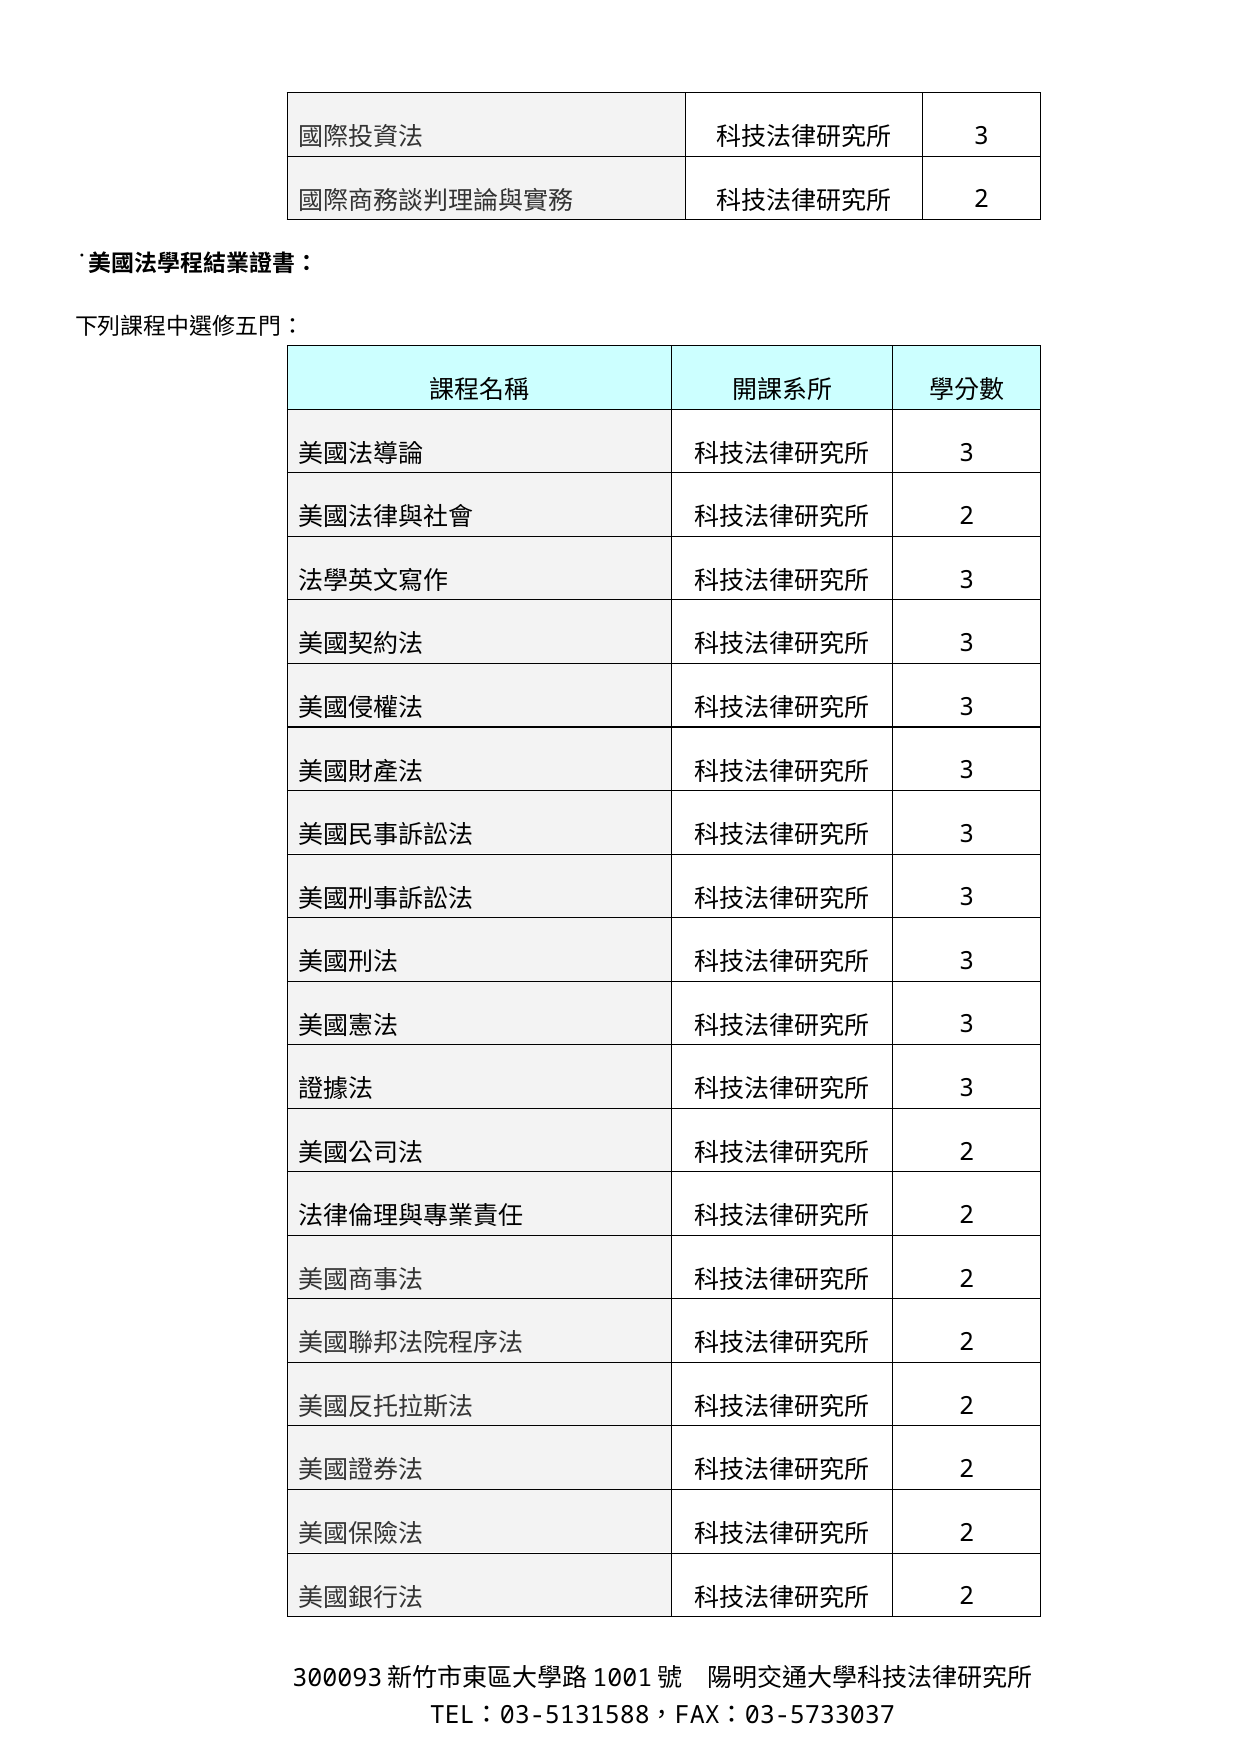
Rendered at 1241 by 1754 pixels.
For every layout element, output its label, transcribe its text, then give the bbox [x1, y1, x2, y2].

table_cell 3 [893, 855, 1040, 917]
table_cell 美國契約法 [288, 600, 671, 663]
table_cell 2 [923, 157, 1040, 219]
table_cell 科技法律研究所 [672, 1490, 892, 1552]
table_cell 國際商務談判理論與實務 [288, 157, 685, 219]
table_cell 3 [893, 982, 1040, 1044]
table_cell 法學英文寫作 [288, 537, 671, 599]
table_cell 美國反托拉斯法 [288, 1363, 671, 1425]
table_cell 美國公司法 [288, 1109, 671, 1171]
table_cell 2 [893, 1426, 1040, 1489]
table_cell 2 [893, 1490, 1040, 1552]
table_cell 2 [893, 1554, 1040, 1616]
table_cell 美國侵權法 [288, 664, 671, 726]
table_header 課程名稱 [288, 346, 671, 409]
table_cell 科技法律研究所 [686, 157, 922, 219]
table_cell 科技法律研究所 [672, 1109, 892, 1171]
table_cell 2 [893, 1299, 1040, 1362]
table_cell 美國聯邦法院程序法 [288, 1299, 671, 1362]
table_cell 2 [893, 1363, 1040, 1425]
table_cell 科技法律研究所 [672, 1236, 892, 1298]
table_cell 科技法律研究所 [672, 1172, 892, 1235]
table_header 學分數 [893, 346, 1040, 409]
table_cell 科技法律研究所 [672, 410, 892, 472]
table_cell 科技法律研究所 [672, 1426, 892, 1489]
table_header 開課系所 [672, 346, 892, 409]
table_cell 美國保險法 [288, 1490, 671, 1552]
table_cell 3 [893, 664, 1040, 726]
table_cell 科技法律研究所 [672, 982, 892, 1044]
table_cell 3 [923, 93, 1040, 156]
table_cell 3 [893, 918, 1040, 981]
table_cell 科技法律研究所 [672, 473, 892, 536]
table_cell 2 [893, 1172, 1040, 1235]
table_cell 美國民事訴訟法 [288, 791, 671, 853]
table_cell 美國商事法 [288, 1236, 671, 1298]
table_cell 科技法律研究所 [672, 1554, 892, 1616]
table_cell 美國證券法 [288, 1426, 671, 1489]
table_cell 科技法律研究所 [672, 918, 892, 981]
text 下列課程中選修五門： [75, 283, 1181, 345]
table_cell 科技法律研究所 [672, 1363, 892, 1425]
table_cell 3 [893, 791, 1040, 853]
text ˙美國法學程結業證書： [75, 220, 1181, 283]
table_cell 證據法 [288, 1045, 671, 1108]
table_cell 科技法律研究所 [672, 791, 892, 853]
table_cell 美國銀行法 [288, 1554, 671, 1616]
table_cell 美國財產法 [288, 728, 671, 790]
table_cell 美國刑事訴訟法 [288, 855, 671, 917]
table_cell 美國刑法 [288, 918, 671, 981]
table_cell 3 [893, 600, 1040, 663]
table_cell 科技法律研究所 [672, 537, 892, 599]
table_cell 3 [893, 537, 1040, 599]
table_cell 科技法律研究所 [672, 728, 892, 790]
table_cell 科技法律研究所 [672, 1299, 892, 1362]
table_cell 國際投資法 [288, 93, 685, 156]
table_cell 美國法導論 [288, 410, 671, 472]
table_cell 科技法律研究所 [672, 1045, 892, 1108]
table_cell 科技法律研究所 [672, 664, 892, 726]
table_cell 2 [893, 1236, 1040, 1298]
table_cell 科技法律研究所 [672, 600, 892, 663]
table_cell 美國憲法 [288, 982, 671, 1044]
table_cell 科技法律研究所 [686, 93, 922, 156]
table_cell 2 [893, 473, 1040, 536]
table_cell 科技法律研究所 [672, 855, 892, 917]
table_cell 2 [893, 1109, 1040, 1171]
table_cell 3 [893, 1045, 1040, 1108]
table_cell 法律倫理與專業責任 [288, 1172, 671, 1235]
table_cell 3 [893, 728, 1040, 790]
table_cell 美國法律與社會 [288, 473, 671, 536]
table_cell 3 [893, 410, 1040, 472]
